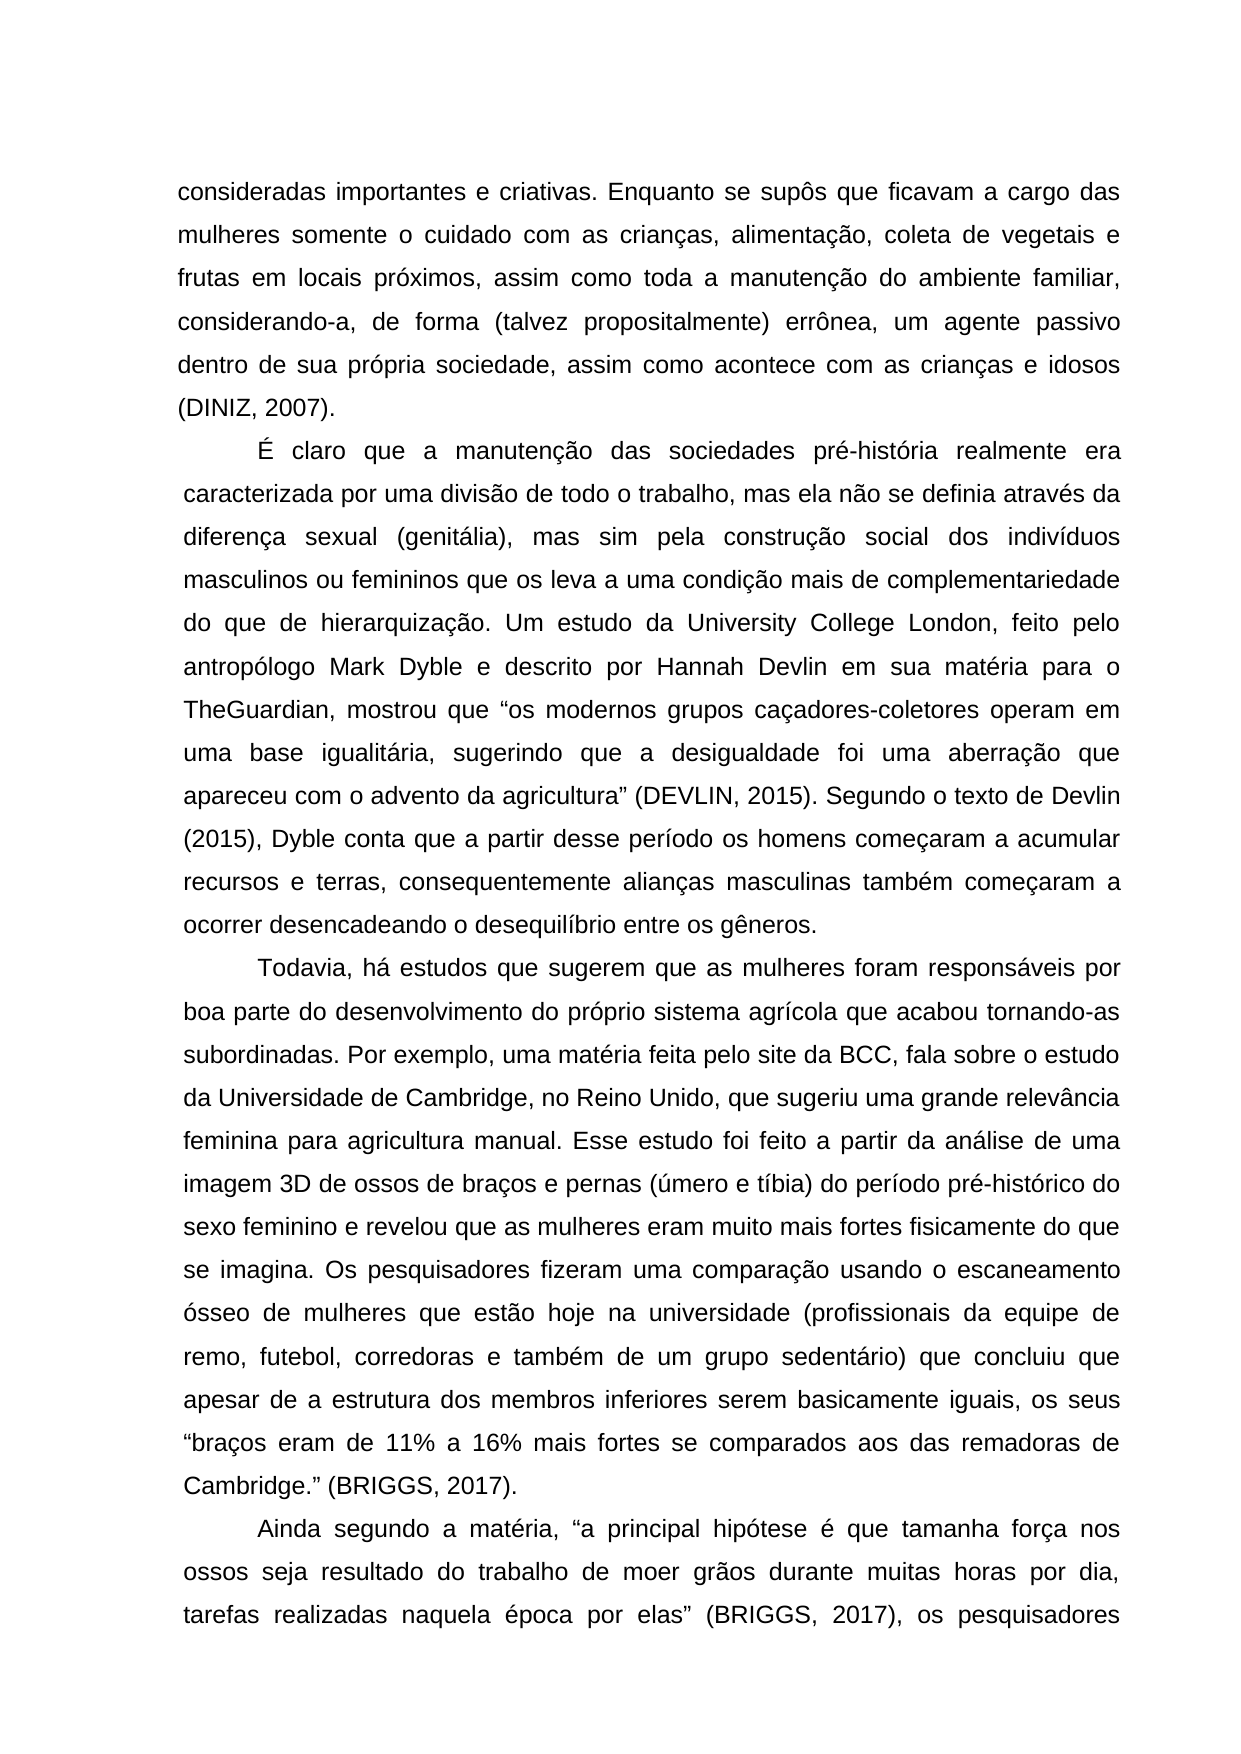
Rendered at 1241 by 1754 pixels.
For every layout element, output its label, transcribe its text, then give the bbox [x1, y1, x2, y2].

text consideradas importantes e criativas. Enquanto se supôs que ficavam a cargo das mulheres somente o cuidado com as crianças, alimentação, coleta de vegetais e frutas em locais próximos, assim como toda a manutenção do ambiente familiar, considerando-a, de forma (talvez propositalmente) errônea, um agente passivo dentro de sua própria sociedade, assim como acontece com as crianças e idosos (DINIZ, 2007). [177, 177, 1122, 422]
text Ainda segundo a matéria, “a principal hipótese é que tamanha força nos ossos seja resultado do trabalho de moer grãos durante muitas horas por dia, tarefas realizadas naquela época por elas” (BRIGGS, 2017), os pesquisadores [183, 1514, 1122, 1629]
text É claro que a manutenção das sociedades pré-história realmente era caracterizada por uma divisão de todo o trabalho, mas ela não se definia através da diferença sexual (genitália), mas sim pela construção social dos indivíduos masculinos ou femininos que os leva a uma condição mais de complementariedade do que de hierarquização. Um estudo da University College London, feito pelo antropólogo Mark Dyble e descrito por Hannah Devlin em sua matéria para o TheGuardian, mostrou que “os modernos grupos caçadores-coletores operam em uma base igualitária, sugerindo que a desigualdade foi uma aberração que apareceu com o advento da agricultura” (DEVLIN, 2015). Segundo o texto de Devlin (2015), Dyble conta que a partir desse período os homens começaram a acumular recursos e terras, consequentemente alianças masculinas também começaram a ocorrer desencadeando o desequilíbrio entre os gêneros. [183, 436, 1122, 939]
text Todavia, há estudos que sugerem que as mulheres foram responsáveis por boa parte do desenvolvimento do próprio sistema agrícola que acabou tornando-as subordinadas. Por exemplo, uma matéria feita pelo site da BCC, fala sobre o estudo da Universidade de Cambridge, no Reino Unido, que sugeriu uma grande relevância feminina para agricultura manual. Esse estudo foi feito a partir da análise de uma imagem 3D de ossos de braços e pernas (úmero e tíbia) do período pré-histórico do sexo feminino e revelou que as mulheres eram muito mais fortes fisicamente do que se imagina. Os pesquisadores fizeram uma comparação usando o escaneamento ósseo de mulheres que estão hoje na universidade (profissionais da equipe de remo, futebol, corredoras e também de um grupo sedentário) que concluiu que apesar de a estrutura dos membros inferiores serem basicamente iguais, os seus “braços eram de 11% a 16% mais fortes se comparados aos das remadoras de Cambridge.” (BRIGGS, 2017). [183, 953, 1122, 1500]
